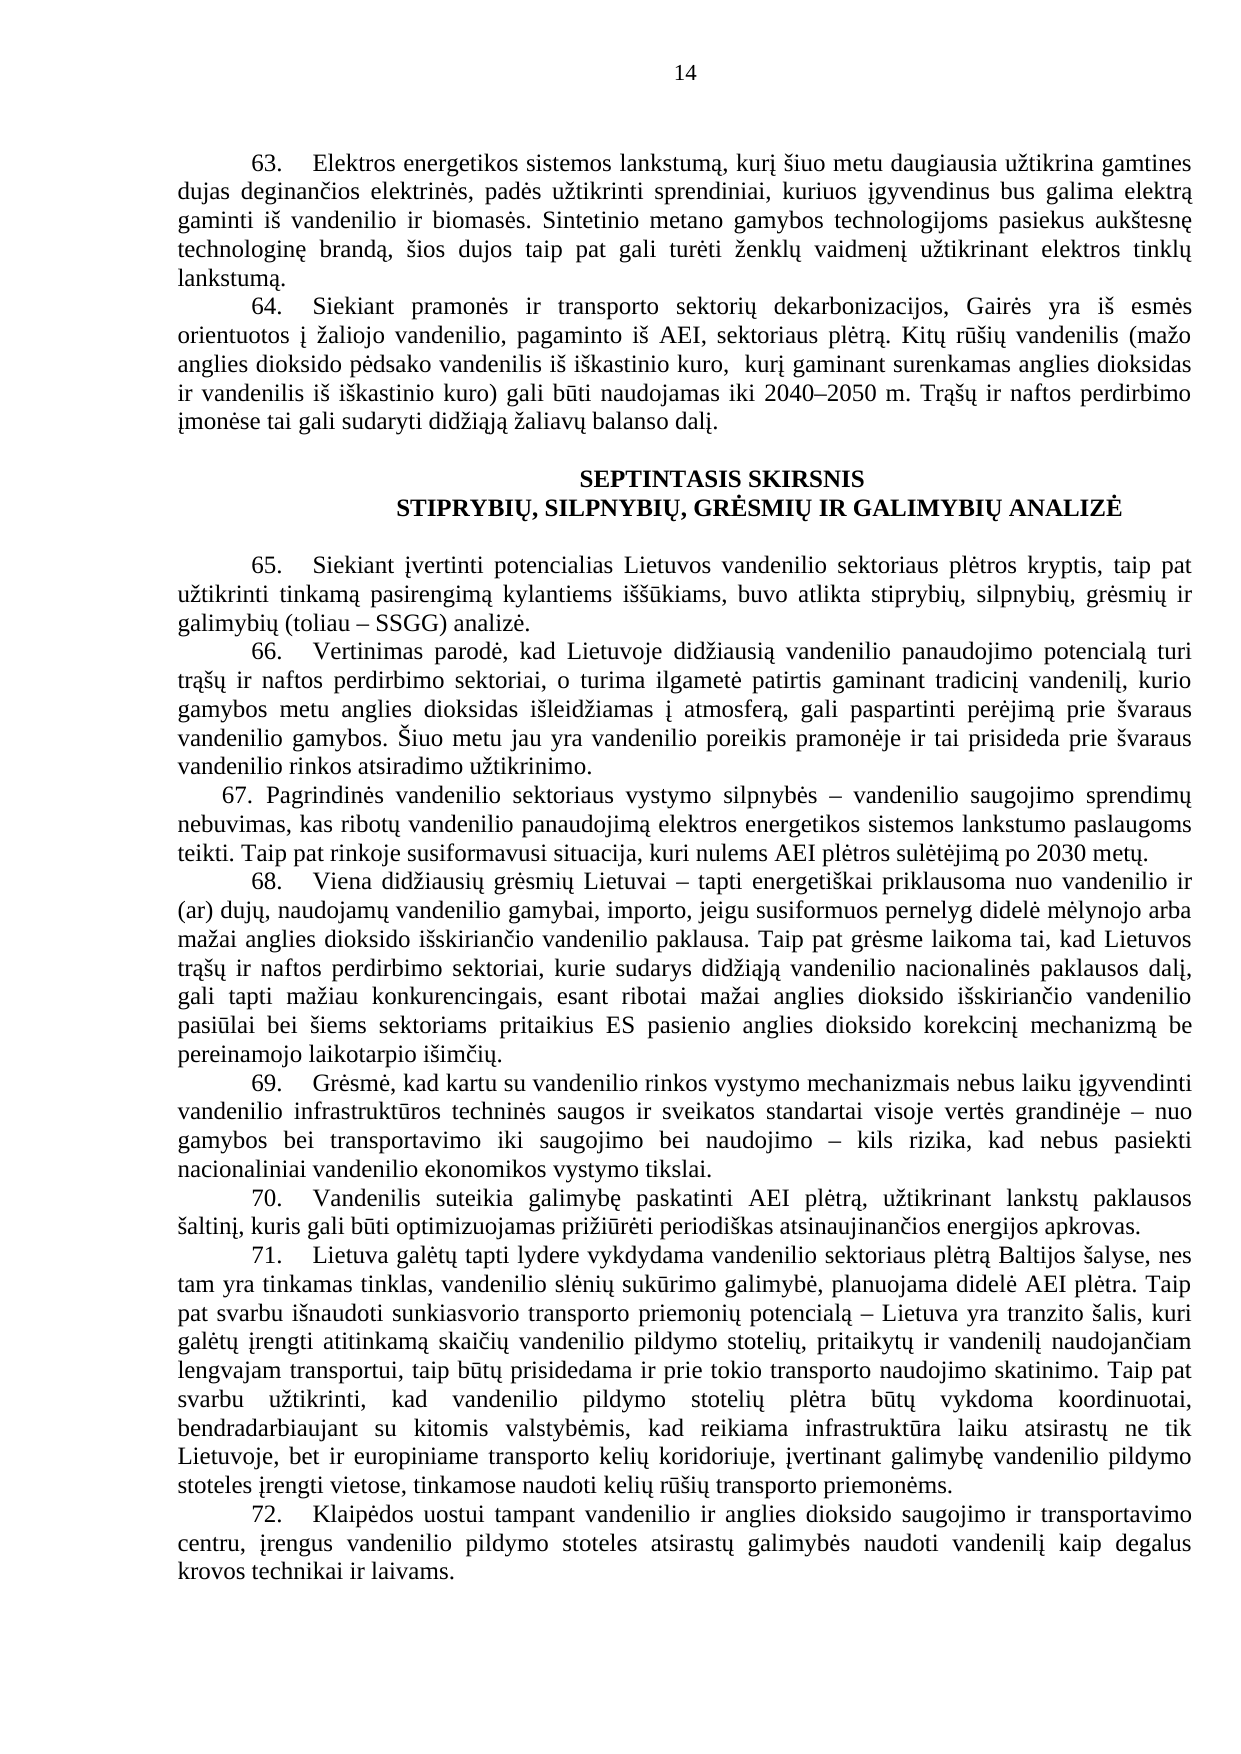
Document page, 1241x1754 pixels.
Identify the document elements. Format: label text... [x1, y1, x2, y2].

text 64. Siekiant pramonės ir transporto sektorių dekarbonizacijos, Gairės yra iš esmės orientuotos į žaliojo vandenilio, pagaminto iš AEI, sektoriaus plėtrą. Kitų rūšių vandenilis (mažo anglies dioksido pėdsako vandenilis iš iškastinio kuro, kurį gaminant surenkamas anglies dioksidas ir vandenilis iš iškastinio kuro) gali būti naudojamas iki 2040–2050 m. Trąšų ir naftos perdirbimo įmonėse tai gali sudaryti didžiąją žaliavų balanso dalį. [177, 291, 1193, 435]
text 67. Pagrindinės vandenilio sektoriaus vystymo silpnybės – vandenilio saugojimo sprendimų nebuvimas, kas ribotų vandenilio panaudojimą elektros energetikos sistemos lankstumo paslaugoms teikti. Taip pat rinkoje susiformavusi situacija, kuri nulems AEI plėtros sulėtėjimą po 2030 metų. [177, 780, 1193, 866]
text 66. Vertinimas parodė, kad Lietuvoje didžiausią vandenilio panaudojimo potencialą turi trąšų ir naftos perdirbimo sektoriai, o turima ilgametė patirtis gaminant tradicinį vandenilį, kurio gamybos metu anglies dioksidas išleidžiamas į atmosferą, gali paspartinti perėjimą prie švaraus vandenilio gamybos. Šiuo metu jau yra vandenilio poreikis pramonėje ir tai prisideda prie švaraus vandenilio rinkos atsiradimo užtikrinimo. [177, 636, 1193, 780]
text 63. Elektros energetikos sistemos lankstumą, kurį šiuo metu daugiausia užtikrina gamtines dujas deginančios elektrinės, padės užtikrinti sprendiniai, kuriuos įgyvendinus bus galima elektrą gaminti iš vandenilio ir biomasės. Sintetinio metano gamybos technologijoms pasiekus aukštesnę technologinę brandą, šios dujos taip pat gali turėti ženklų vaidmenį užtikrinant elektros tinklų lankstumą. [177, 148, 1193, 291]
text 65. Siekiant įvertinti potencialias Lietuvos vandenilio sektoriaus plėtros kryptis, taip pat užtikrinti tinkamą pasirengimą kylantiems iššūkiams, buvo atlikta stiprybių, silpnybių, grėsmių ir galimybių (toliau – SSGG) analizė. [177, 550, 1193, 636]
text 72. Klaipėdos uostui tampant vandenilio ir anglies dioksido saugojimo ir transportavimo centru, įrengus vandenilio pildymo stoteles atsirastų galimybės naudoti vandenilį kaip degalus krovos technikai ir laivams. [177, 1499, 1193, 1585]
text 71. Lietuva galėtų tapti lydere vykdydama vandenilio sektoriaus plėtrą Baltijos šalyse, nes tam yra tinkamas tinklas, vandenilio slėnių sukūrimo galimybė, planuojama didelė AEI plėtra. Taip pat svarbu išnaudoti sunkiasvorio transporto priemonių potencialą – Lietuva yra tranzito šalis, kuri galėtų įrengti atitinkamą skaičių vandenilio pildymo stotelių, pritaikytų ir vandenilį naudojančiam lengvajam transportui, taip būtų prisidedama ir prie tokio transporto naudojimo skatinimo. Taip pat svarbu užtikrinti, kad vandenilio pildymo stotelių plėtra būtų vykdoma koordinuotai, bendradarbiaujant su kitomis valstybėmis, kad reikiama infrastruktūra laiku atsirastų ne tik Lietuvoje, bet ir europiniame transporto kelių koridoriuje, įvertinant galimybę vandenilio pildymo stoteles įrengti vietose, tinkamose naudoti kelių rūšių transporto priemonėms. [177, 1240, 1193, 1499]
text STIPRYBIŲ, SILPNYBIŲ, GRĖSMIŲ IR GALIMYBIŲ ANALIZĖ [252, 493, 1193, 521]
text SEPTINTASIS SKIRSNIS [177, 464, 1193, 493]
text 70. Vandenilis suteikia galimybę paskatinti AEI plėtrą, užtikrinant lankstų paklausos šaltinį, kuris gali būti optimizuojamas prižiūrėti periodiškas atsinaujinančios energijos apkrovas. [177, 1183, 1193, 1240]
text 69. Grėsmė, kad kartu su vandenilio rinkos vystymo mechanizmais nebus laiku įgyvendinti vandenilio infrastruktūros techninės saugos ir sveikatos standartai visoje vertės grandinėje – nuo gamybos bei transportavimo iki saugojimo bei naudojimo – kils rizika, kad nebus pasiekti nacionaliniai vandenilio ekonomikos vystymo tikslai. [177, 1068, 1193, 1183]
text 68. Viena didžiausių grėsmių Lietuvai – tapti energetiškai priklausoma nuo vandenilio ir (ar) dujų, naudojamų vandenilio gamybai, importo, jeigu susiformuos pernelyg didelė mėlynojo arba mažai anglies dioksido išskiriančio vandenilio paklausa. Taip pat grėsme laikoma tai, kad Lietuvos trąšų ir naftos perdirbimo sektoriai, kurie sudarys didžiąją vandenilio nacionalinės paklausos dalį, gali tapti mažiau konkurencingais, esant ribotai mažai anglies dioksido išskiriančio vandenilio pasiūlai bei šiems sektoriams pritaikius ES pasienio anglies dioksido korekcinį mechanizmą be pereinamojo laikotarpio išimčių. [177, 866, 1193, 1068]
